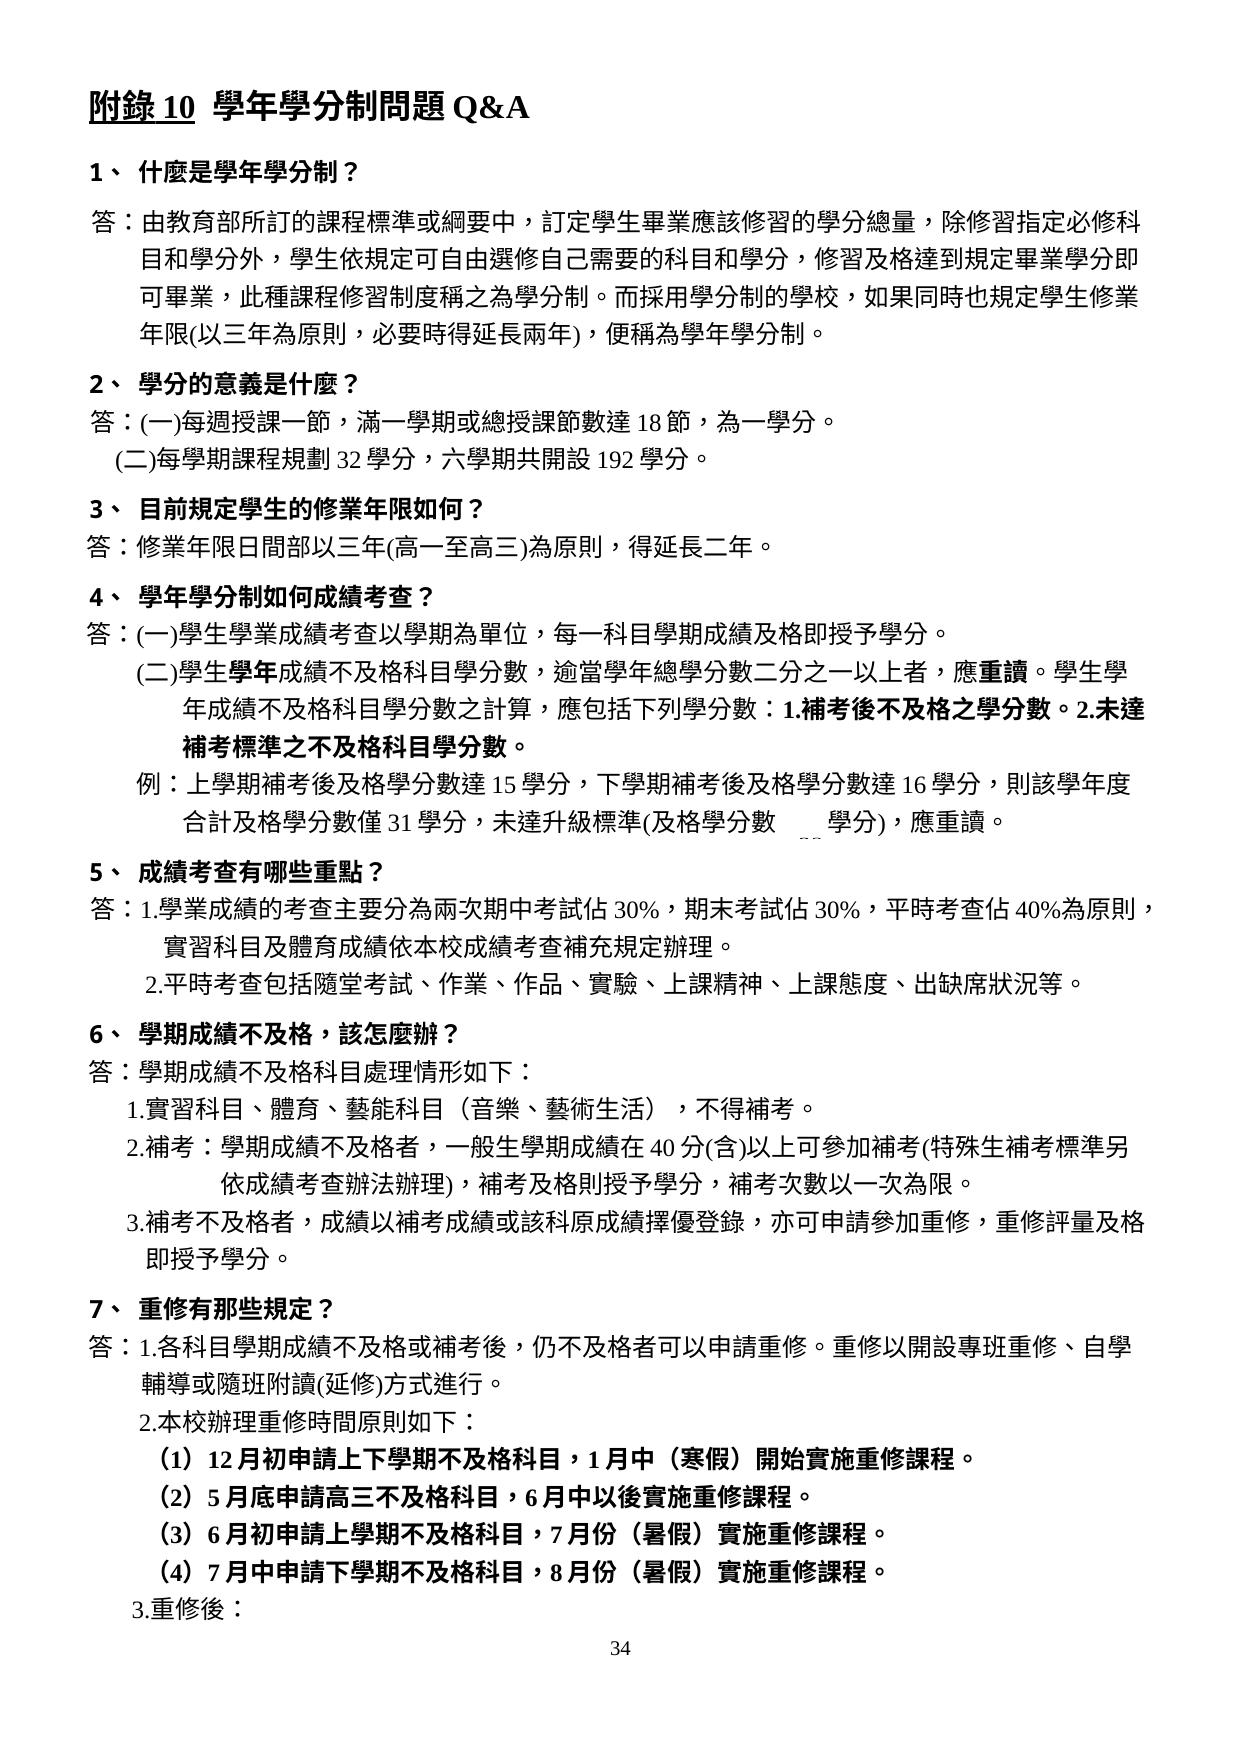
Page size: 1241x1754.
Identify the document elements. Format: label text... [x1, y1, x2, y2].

text 2.補考：學期成績不及格者，一般生學期成績在40分(含)以上可參加補考(特殊生補考標準另依成績考查辦法辦理)，補考及格則授予學分，補考次數以一次為限。 [126, 1126, 1152, 1201]
text 答：修業年限日間部以三年(高一至高三)為原則，得延長二年。 [86, 526, 1152, 564]
list 學分的意義是什麼？ [89, 364, 1152, 401]
text 2.本校辦理重修時間原則如下： [89, 1401, 1152, 1439]
text 1.實習科目、體育、藝能科目（音樂、藝術生活），不得補考。 [89, 1089, 1152, 1126]
text （4）7月中申請下學期不及格科目，8月份（暑假）實施重修課程。 [145, 1551, 1152, 1589]
text （2）5月底申請高三不及格科目，6月中以後實施重修課程。 [145, 1476, 1152, 1514]
list 目前規定學生的修業年限如何？ [89, 489, 1152, 526]
text 答：1.各科目學期成績不及格或補考後，仍不及格者可以申請重修。重修以開設專班重修、自學輔導或隨班附讀(延修)方式進行。 [89, 1326, 1152, 1401]
text 例：上學期補考後及格學分數達15學分，下學期補考後及格學分數達16學分，則該學年度合計及格學分數僅31學分，未達升級標準(及格學分數學分)，應重讀。 [136, 764, 1152, 839]
list 學年學分制如何成績考查？ [89, 576, 1152, 614]
text 附錄10 學年學分制問題Q&A [89, 89, 1152, 126]
list 成績考查有哪些重點？ [89, 851, 1152, 889]
text (二)學生學年成績不及格科目學分數，逾當學年總學分數二分之一以上者，應重讀。學生學年成績不及格科目學分數之計算，應包括下列學分數：1.補考後不及格之學分數。2.未達補考標準之不及格科目學分數。 [136, 651, 1152, 764]
text 答：1.學業成績的考查主要分為兩次期中考試佔30%，期末考試佔30%，平時考查佔40%為原則，實習科目及體育成績依本校成績考查補充規定辦理。 [90, 889, 1152, 964]
text 2.平時考查包括隨堂考試、作業、作品、實驗、上課精神、上課態度、出缺席狀況等。 [145, 964, 1152, 1001]
text 答：(一)學生學業成績考查以學期為單位，每一科目學期成績及格即授予學分。 [86, 614, 1152, 651]
list 重修有那些規定？ [89, 1289, 1152, 1326]
list 學期成績不及格，該怎麼辦？ [89, 1014, 1152, 1051]
text 答：學期成績不及格科目處理情形如下： [89, 1051, 1152, 1089]
text 3.補考不及格者，成績以補考成績或該科原成績擇優登錄，亦可申請參加重修，重修評量及格即授予學分。 [126, 1201, 1152, 1276]
list 什麼是學年學分制？ [89, 151, 1152, 189]
text 3.重修後： [131, 1589, 1152, 1626]
text (二)每學期課程規劃32學分，六學期共開設192學分。 [90, 439, 1152, 476]
text （3）6月初申請上學期不及格科目，7月份（暑假）實施重修課程。 [145, 1514, 1152, 1551]
text （1）12月初申請上下學期不及格科目，1月中（寒假）開始實施重修課程。 [145, 1439, 1152, 1476]
text 答：由教育部所訂的課程標準或綱要中，訂定學生畢業應該修習的學分總量，除修習指定必修科目和學分外，學生依規定可自由選修自己需要的科目和學分，修習及格達到規定畢業學分即可畢業，此種課程修習制度稱之為學分制。而採用學分制的學校，如果同時也規定學生修業年限(以三年為原則，必要時得延長兩年)，便稱為學年學分制。 [91, 201, 1152, 351]
text 答：(一)每週授課一節，滿一學期或總授課節數達18節，為一學分。 [90, 401, 1152, 439]
